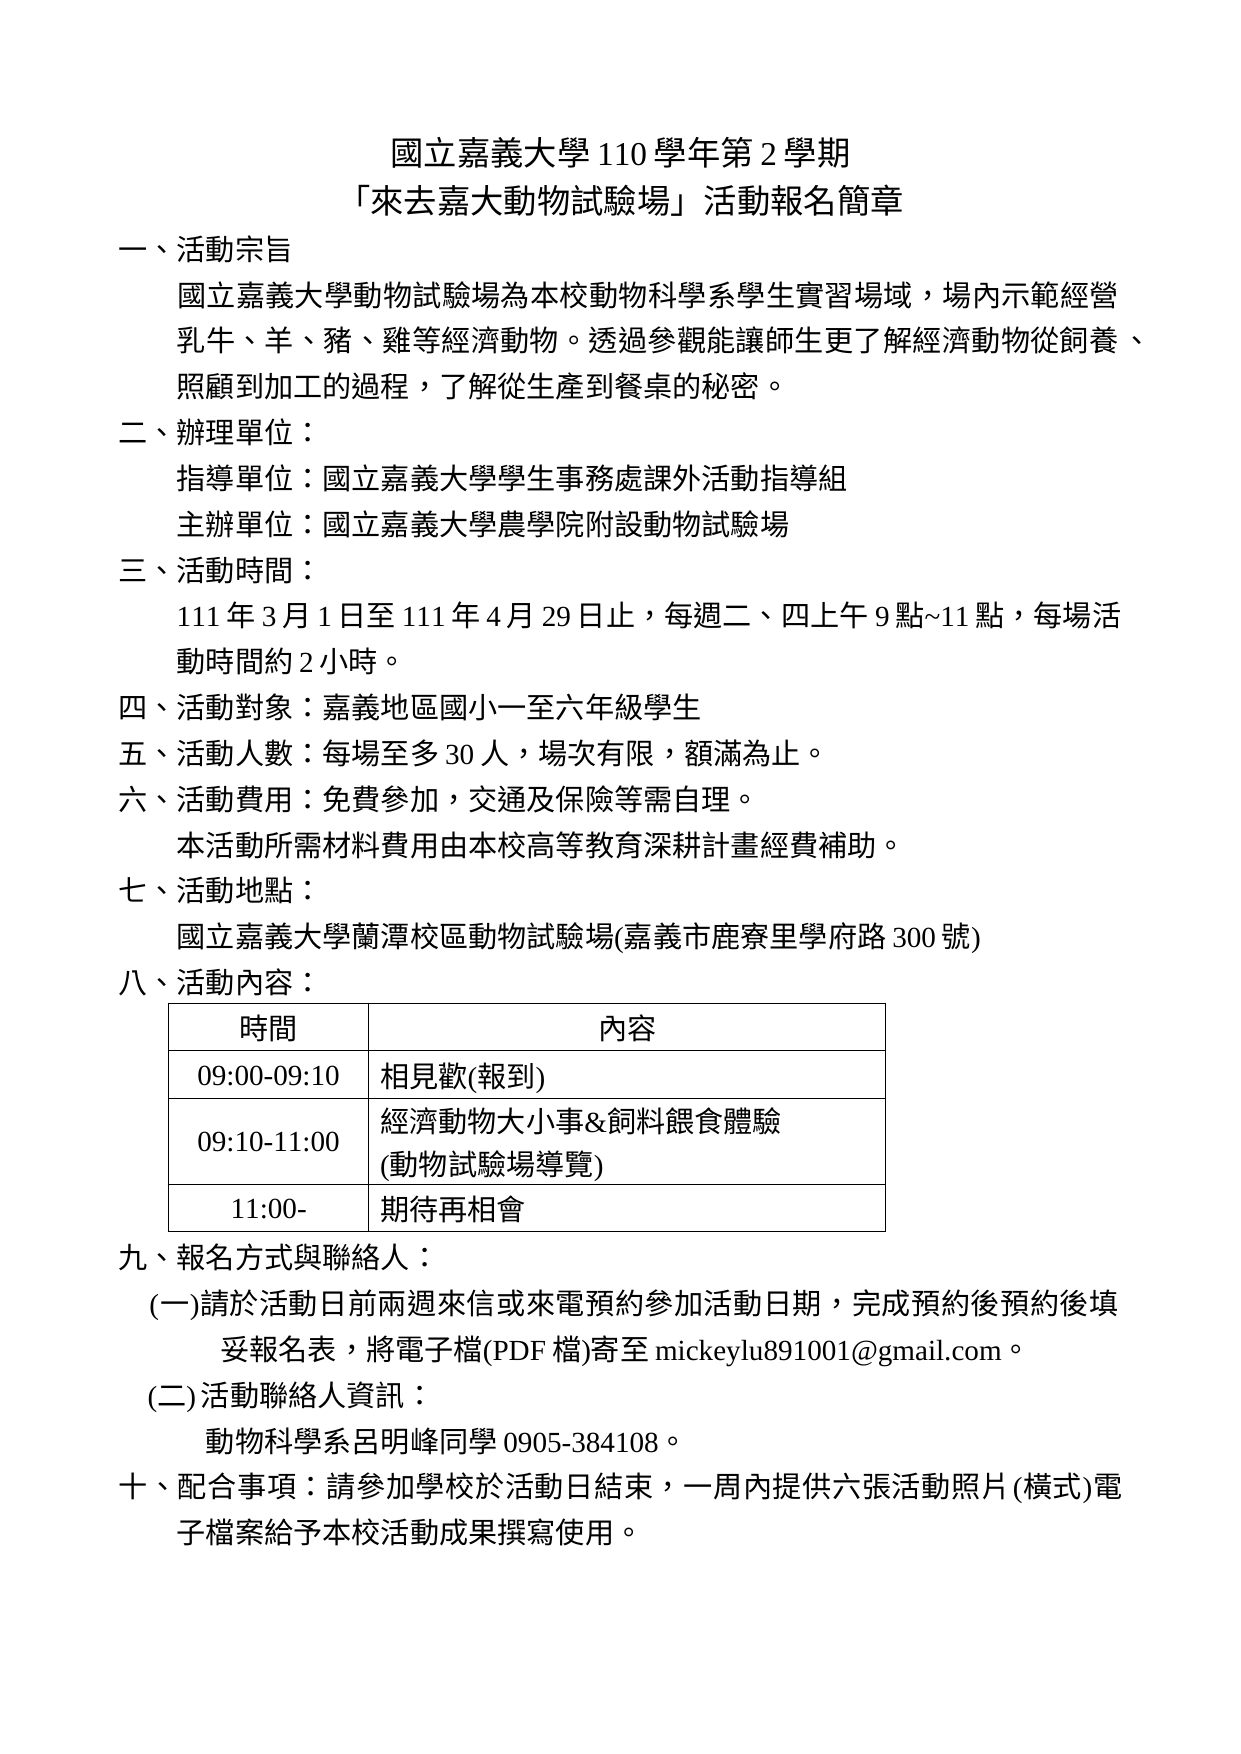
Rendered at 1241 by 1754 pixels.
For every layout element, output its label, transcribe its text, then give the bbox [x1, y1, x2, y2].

table_header 內容 [369, 1004, 885, 1050]
text 九、報名方式與聯絡人： [118, 1232, 1122, 1278]
text 國立嘉義大學動物試驗場為本校動物科學系學生實習場域，場內示範經營乳牛、羊、豬、雞等經濟動物。透過參觀能讓師生更了解經濟動物從飼養、照顧到加工的過程，了解從生產到餐桌的秘密。 [118, 269, 1122, 407]
text 五、活動人數：每場至多30人，場次有限，額滿為止。 [118, 728, 1122, 773]
text 四、活動對象：嘉義地區國小一至六年級學生 [118, 682, 1122, 728]
text 「來去嘉大動物試驗場」活動報名簡章 [118, 175, 1122, 223]
table_cell 11:00- [169, 1185, 368, 1231]
text 國立嘉義大學110學年第2學期 [118, 127, 1122, 175]
text (一)請於活動日前兩週來信或來電預約參加活動日期，完成預約後預約後填妥報名表，將電子檔(PDF檔)寄至mickeylu891001@gmail.com。 [118, 1278, 1122, 1369]
text 本活動所需材料費用由本校高等教育深耕計畫經費補助。 [118, 819, 1122, 865]
text 七、活動地點： [118, 865, 1122, 911]
text 一、活動宗旨 [118, 223, 1122, 269]
text 111年3月1日至111年4月29日止，每週二、四上午9點~11點，每場活動時間約2小時。 [118, 590, 1122, 682]
text 主辦單位：國立嘉義大學農學院附設動物試驗場 [118, 498, 1122, 544]
table_cell 經濟動物大小事&飼料餵食體驗 (動物試驗場導覽) [369, 1099, 885, 1183]
text (二) 活動聯絡人資訊： [118, 1369, 1122, 1415]
text 二、辦理單位： [118, 407, 1122, 453]
table_cell 09:00-09:10 [169, 1051, 368, 1098]
table_header 時間 [169, 1004, 368, 1050]
table_cell 期待再相會 [369, 1185, 885, 1231]
text 指導單位：國立嘉義大學學生事務處課外活動指導組 [118, 453, 1122, 498]
text 六、活動費用：免費參加，交通及保險等需自理。 [118, 773, 1122, 819]
table_cell 相見歡(報到) [369, 1051, 885, 1098]
text 國立嘉義大學蘭潭校區動物試驗場(嘉義市鹿寮里學府路300號) [118, 911, 1122, 957]
text 動物科學系呂明峰同學0905-384108。 [118, 1415, 1122, 1461]
text 三、活動時間： [118, 544, 1122, 590]
text 八、活動內容： [118, 957, 1122, 1003]
table_cell 09:10-11:00 [169, 1099, 368, 1183]
text 十、配合事項：請參加學校於活動日結束，一周內提供六張活動照片(橫式)電子檔案給予本校活動成果撰寫使用。 [118, 1461, 1122, 1553]
